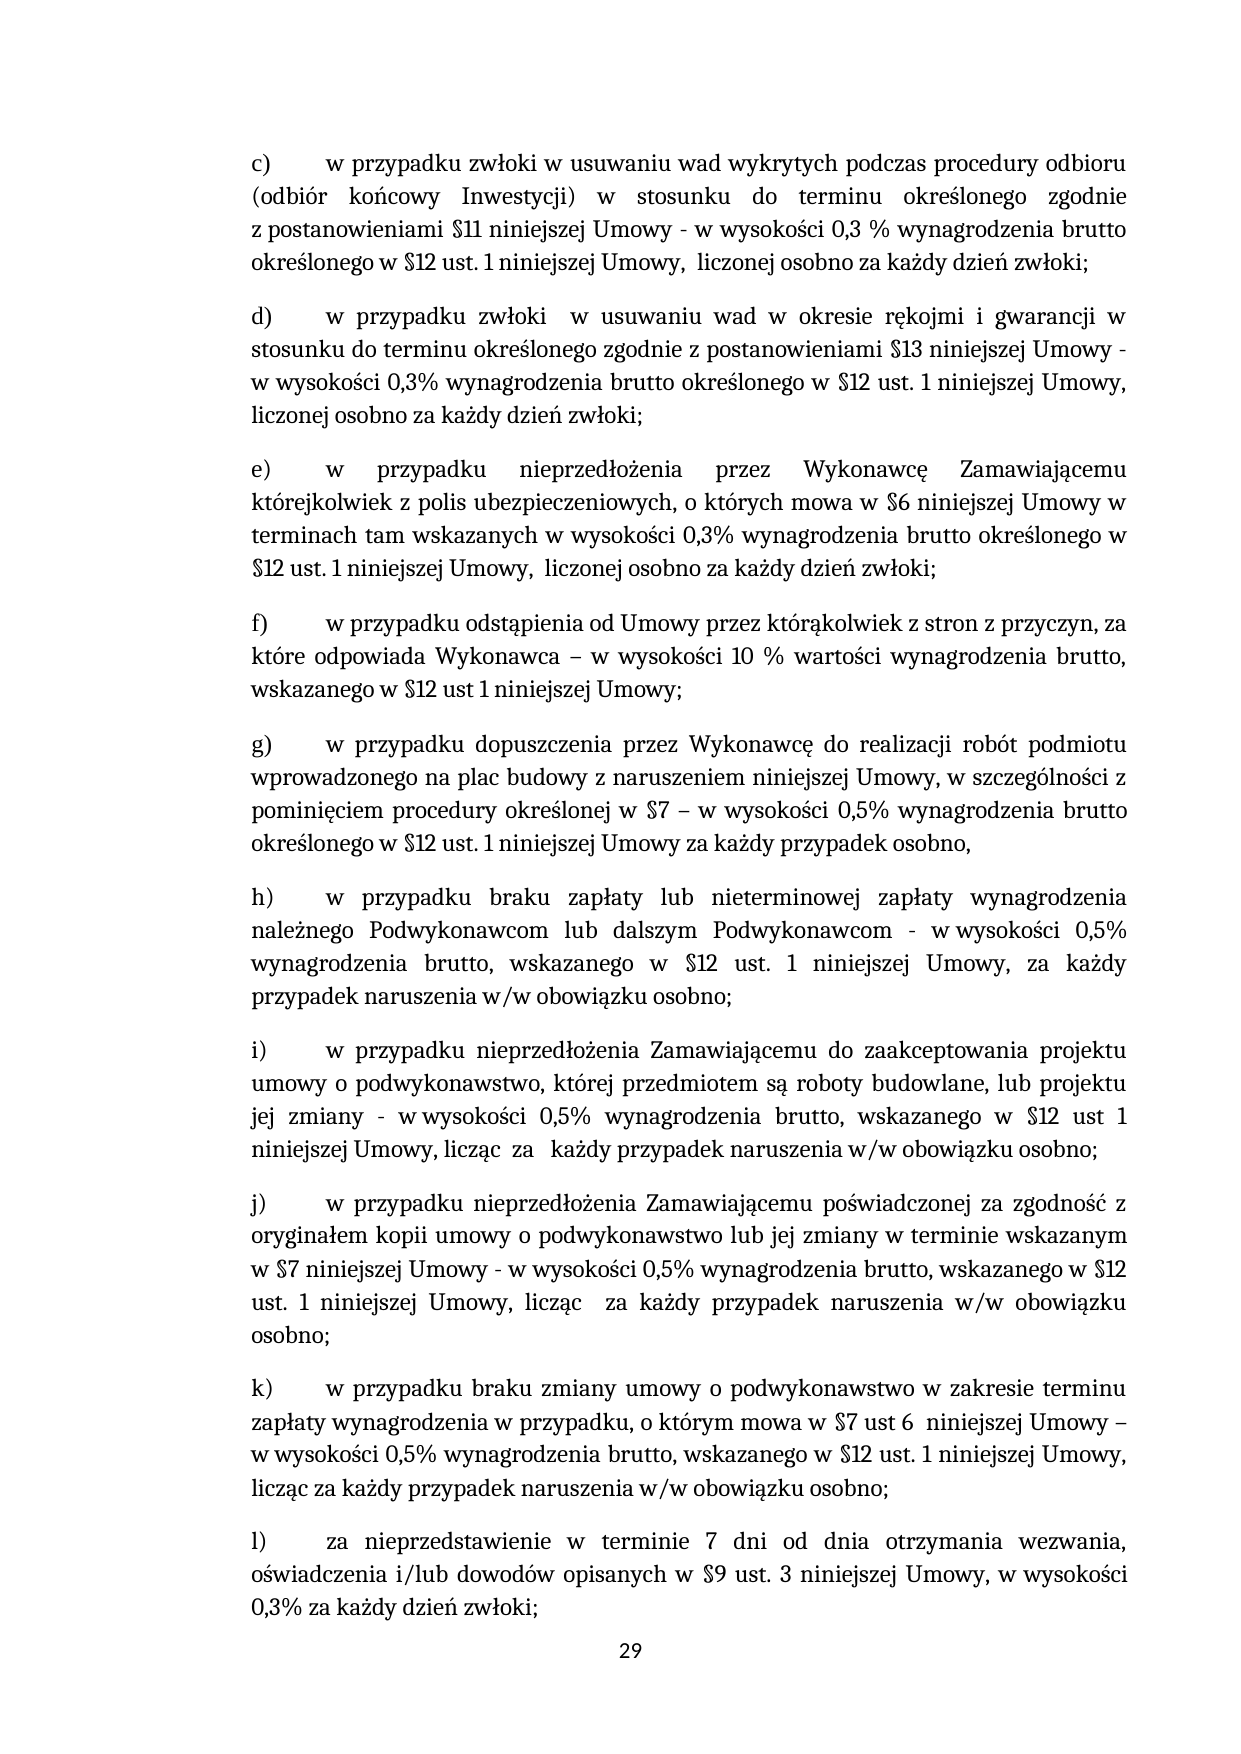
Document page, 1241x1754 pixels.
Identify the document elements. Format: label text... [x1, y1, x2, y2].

list w przypadku zwłoki w usuwaniu wad w okresie rękojmi i gwarancji w stosunku do terminu określonego zgodnie z postanowieniami §13 niniejszej Umowy - w wysokości 0,3% wynagrodzenia brutto określonego w §12 ust. 1 niniejszej Umowy, liczonej osobno za każdy dzień zwłoki; [251, 301, 1128, 430]
list w przypadku zwłoki w usuwaniu wad wykrytych podczas procedury odbioru (odbiór końcowy Inwestycji) w stosunku do terminu określonego zgodnie z postanowieniami §11 niniejszej Umowy - w wysokości 0,3 % wynagrodzenia brutto określonego w §12 ust. 1 niniejszej Umowy, liczonej osobno za każdy dzień zwłoki; [251, 148, 1128, 276]
list w przypadku braku zmiany umowy o podwykonawstwo w zakresie terminu zapłaty wynagrodzenia w przypadku, o którym mowa w §7 ust 6 niniejszej Umowy – w wysokości 0,5% wynagrodzenia brutto, wskazanego w §12 ust. 1 niniejszej Umowy, licząc za każdy przypadek naruszenia w/w obowiązku osobno; [251, 1374, 1128, 1502]
list w przypadku odstąpienia od Umowy przez którąkolwiek z stron z przyczyn, za które odpowiada Wykonawca – w wysokości 10 % wartości wynagrodzenia brutto, wskazanego w §12 ust 1 niniejszej Umowy; [251, 608, 1128, 704]
list w przypadku braku zapłaty lub nieterminowej zapłaty wynagrodzenia należnego Podwykonawcom lub dalszym Podwykonawcom - w wysokości 0,5% wynagrodzenia brutto, wskazanego w §12 ust. 1 niniejszej Umowy, za każdy przypadek naruszenia w/w obowiązku osobno; [251, 883, 1128, 1010]
list w przypadku nieprzedłożenia Zamawiającemu do zaakceptowania projektu umowy o podwykonawstwo, której przedmiotem są roboty budowlane, lub projektu jej zmiany - w wysokości 0,5% wynagrodzenia brutto, wskazanego w §12 ust 1 niniejszej Umowy, licząc za każdy przypadek naruszenia w/w obowiązku osobno; [251, 1036, 1128, 1163]
list w przypadku nieprzedłożenia przez Wykonawcę Zamawiającemu którejkolwiek z polis ubezpieczeniowych, o których mowa w §6 niniejszej Umowy w terminach tam wskazanych w wysokości 0,3% wynagrodzenia brutto określonego w §12 ust. 1 niniejszej Umowy, liczonej osobno za każdy dzień zwłoki; [251, 455, 1128, 583]
list za nieprzedstawienie w terminie 7 dni od dnia otrzymania wezwania, oświadczenia i/lub dowodów opisanych w §9 ust. 3 niniejszej Umowy, w wysokości 0,3% za każdy dzień zwłoki; [251, 1527, 1128, 1622]
list w przypadku nieprzedłożenia Zamawiającemu poświadczonej za zgodność z oryginałem kopii umowy o podwykonawstwo lub jej zmiany w terminie wskazanym w §7 niniejszej Umowy - w wysokości 0,5% wynagrodzenia brutto, wskazanego w §12 ust. 1 niniejszej Umowy, licząc za każdy przypadek naruszenia w/w obowiązku osobno; [251, 1188, 1128, 1349]
list w przypadku dopuszczenia przez Wykonawcę do realizacji robót podmiotu wprowadzonego na plac budowy z naruszeniem niniejszej Umowy, w szczególności z pominięciem procedury określonej w §7 – w wysokości 0,5% wynagrodzenia brutto określonego w §12 ust. 1 niniejszej Umowy za każdy przypadek osobno, [251, 729, 1128, 857]
